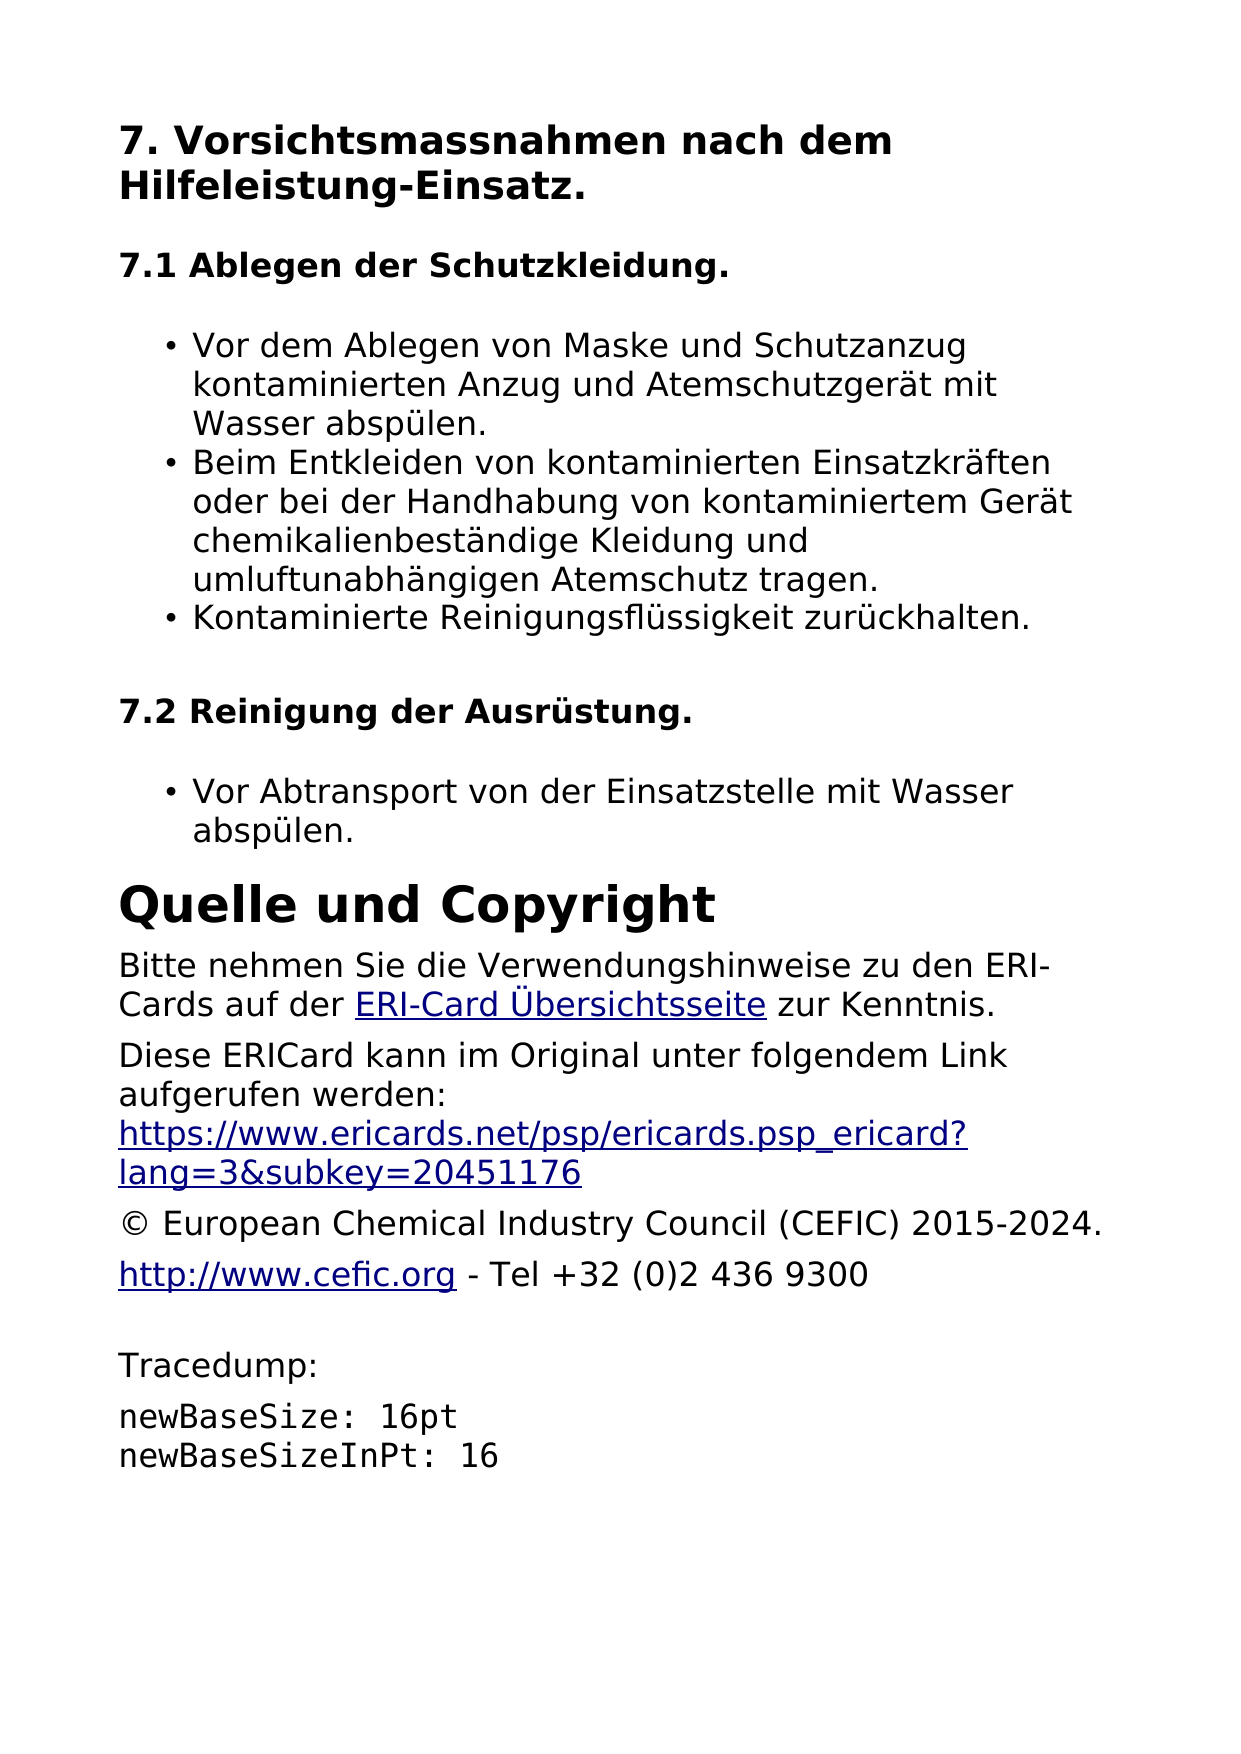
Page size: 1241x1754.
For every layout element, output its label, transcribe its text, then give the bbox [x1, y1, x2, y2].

list Beim Entkleiden von kontaminierten Einsatzkräften oder bei der Handhabung von kontaminiertem Gerät chemikalienbeständige Kleidung und umluftunabhängigen Atemschutz tragen. [177, 443, 1122, 599]
subtitle 7. Vorsichtsmassnahmen nach dem Hilfeleistung-Einsatz. [118, 118, 1122, 208]
subtitle Quelle und Copyright [118, 876, 1122, 934]
list Kontaminierte Reinigungsflüssigkeit zurückhalten. [177, 599, 1122, 638]
text Diese ERICard kann im Original unter folgendem Link aufgerufen werden: https://www.ericards.net/psp/ericards.psp_ericard?lang=3&subkey=20451176 [118, 1037, 1122, 1192]
text Bitte nehmen Sie die Verwendungshinweise zu den ERI-Cards auf der ERI-Card Übersichtsseite zur Kenntnis. [118, 946, 1122, 1024]
text Tracedump: [118, 1307, 1122, 1385]
subtitle 7.1 Ablegen der Schutzkleidung. [118, 246, 1122, 285]
text © European Chemical Industry Council (CEFIC) 2015-2024. [118, 1204, 1122, 1243]
list Vor dem Ablegen von Maske und Schutzanzug kontaminierten Anzug und Atemschutzgerät mit Wasser abspülen. [177, 327, 1122, 443]
text newBaseSize: 16pt newBaseSizeInPt: 16 [118, 1397, 1122, 1475]
subtitle 7.2 Reinigung der Ausrüstung. [118, 692, 1122, 731]
list Vor Abtransport von der Einsatzstelle mit Wasser abspülen. [177, 773, 1122, 851]
text http://www.cefic.org - Tel +32 (0)2 436 9300 [118, 1256, 1122, 1295]
